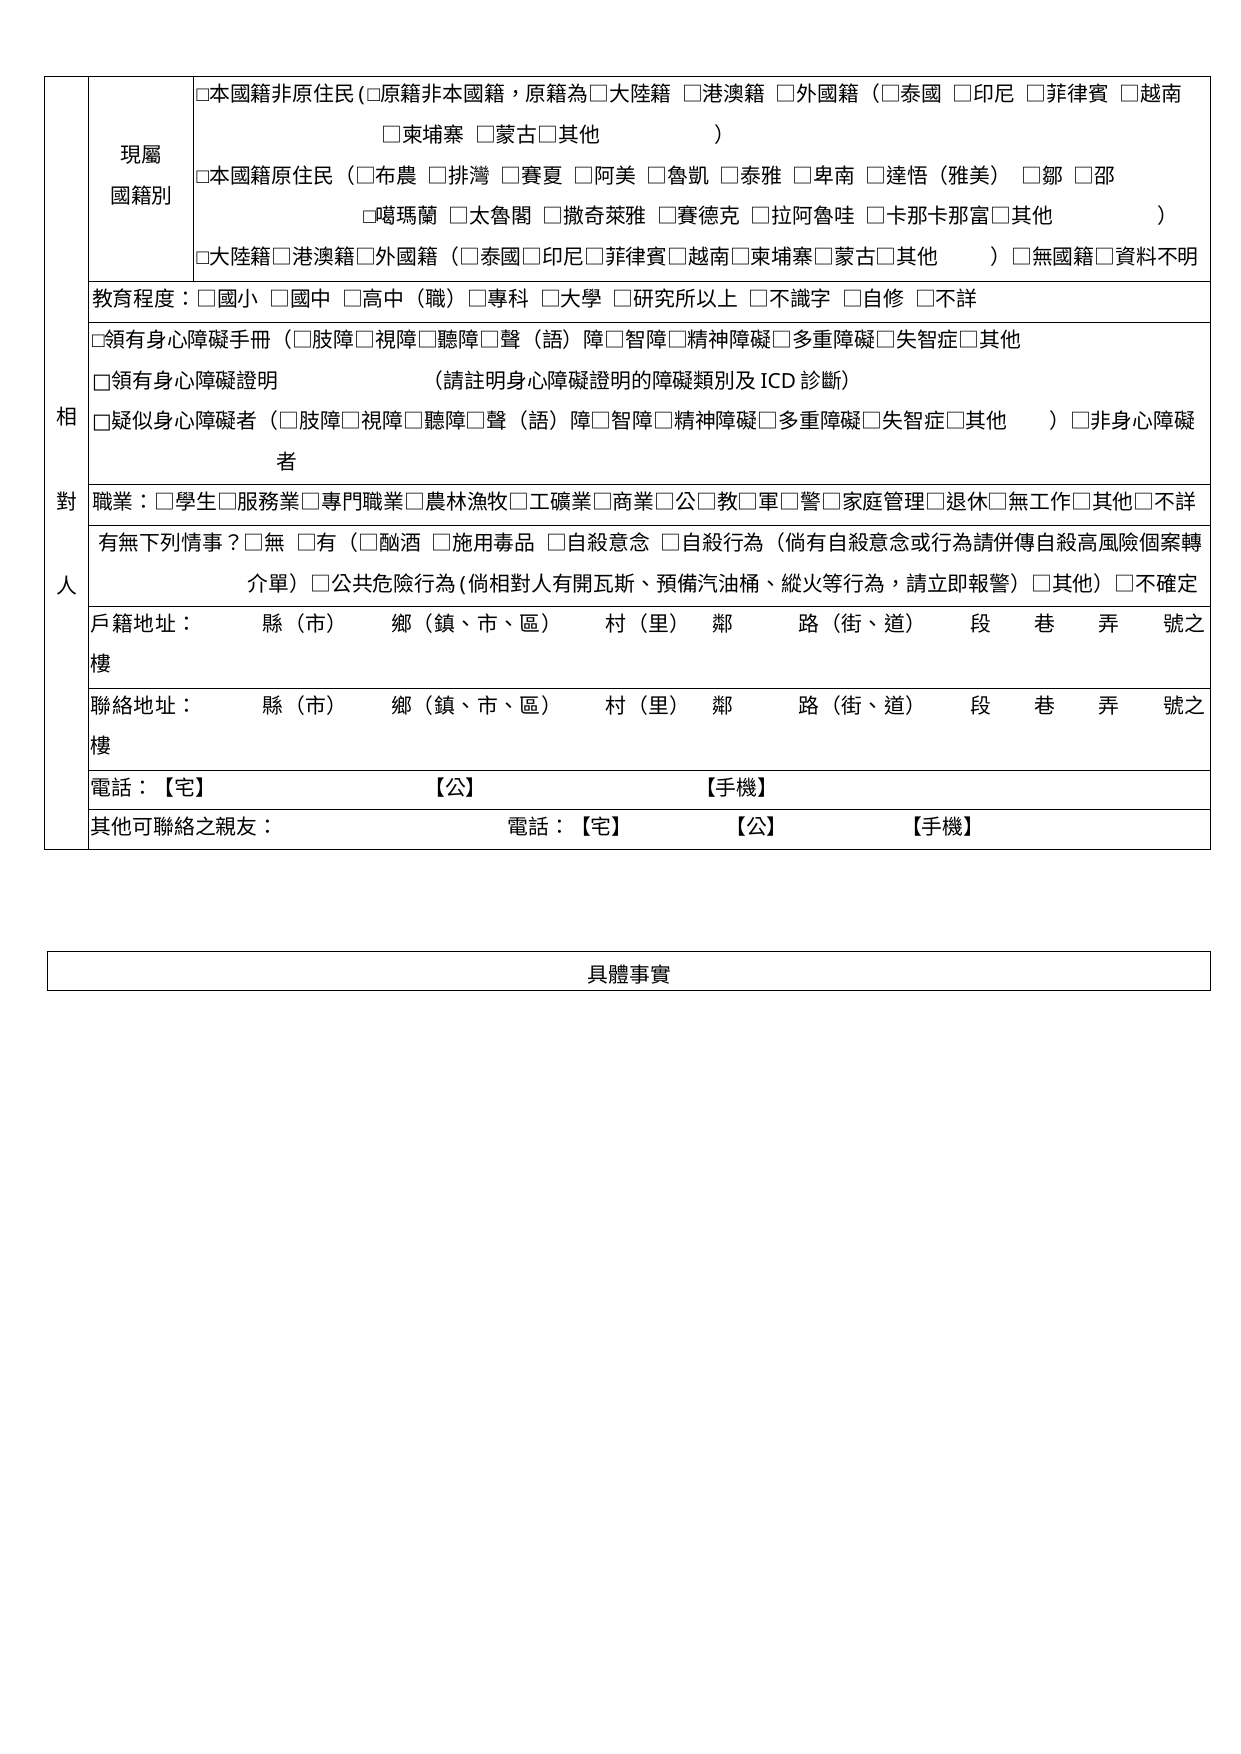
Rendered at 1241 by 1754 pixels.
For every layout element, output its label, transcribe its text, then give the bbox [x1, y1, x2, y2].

table_cell 現屬 國籍別 [89, 77, 193, 281]
table_cell □本國籍非原住民(□原籍非本國籍，原籍為□大陸籍 □港澳籍 □外國籍（□泰國 □印尼 □菲律賓 □越南 □柬埔寨 □蒙古□其他 ） □本國籍原住民（□布農 □排灣 □賽夏 □阿美 □魯凱 □泰雅 □卑南 □達悟（雅美） □鄒 □邵 □噶瑪蘭 □太魯閣 □撒奇萊雅 □賽德克 □拉阿魯哇 □卡那卡那富□其他 ） □大陸籍□港澳籍□外國籍（□泰國□印尼□菲律賓□越南□柬埔寨□蒙古□其他 ）□無國籍□資料不明 [194, 77, 1210, 281]
table_cell 相對人 [45, 77, 88, 849]
table_cell 戶籍地址： 縣（市） 鄉（鎮、市、區） 村（里） 鄰 路（街、道） 段 巷 弄 號之 樓 [89, 607, 1210, 688]
table_header 具體事實 [48, 952, 1210, 990]
table_cell 有無下列情事？□無 □有（□酗酒 □施用毒品 □自殺意念 □自殺行為（倘有自殺意念或行為請併傳自殺高風險個案轉介單）□公共危險行為(倘相對人有開瓦斯、預備汽油桶、縱火等行為，請立即報警）□其他）□不確定 [89, 526, 1210, 606]
table_cell 職業：□學生□服務業□專門職業□農林漁牧□工礦業□商業□公□教□軍□警□家庭管理□退休□無工作□其他□不詳 [89, 485, 1210, 525]
table_cell 電話：【宅】 【公】 【手機】 [89, 771, 1210, 809]
table_cell 其他可聯絡之親友： 電話：【宅】 【公】 【手機】 [89, 810, 1210, 849]
table_cell 教育程度：□國小 □國中 □高中（職）□專科 □大學 □研究所以上 □不識字 □自修 □不詳 [89, 282, 1210, 322]
table_cell 聯絡地址： 縣（市） 鄉（鎮、市、區） 村（里） 鄰 路（街、道） 段 巷 弄 號之 樓 [89, 689, 1210, 770]
table_cell □領有身心障礙手冊（□肢障□視障□聽障□聲（語）障□智障□精神障礙□多重障礙□失智症□其他 □領有身心障礙證明 （請註明身心障礙證明的障礙類別及ICD診斷） □疑似身心障礙者（□肢障□視障□聽障□聲（語）障□智障□精神障礙□多重障礙□失智症□其他 ）□非身心障礙者 [89, 323, 1210, 484]
